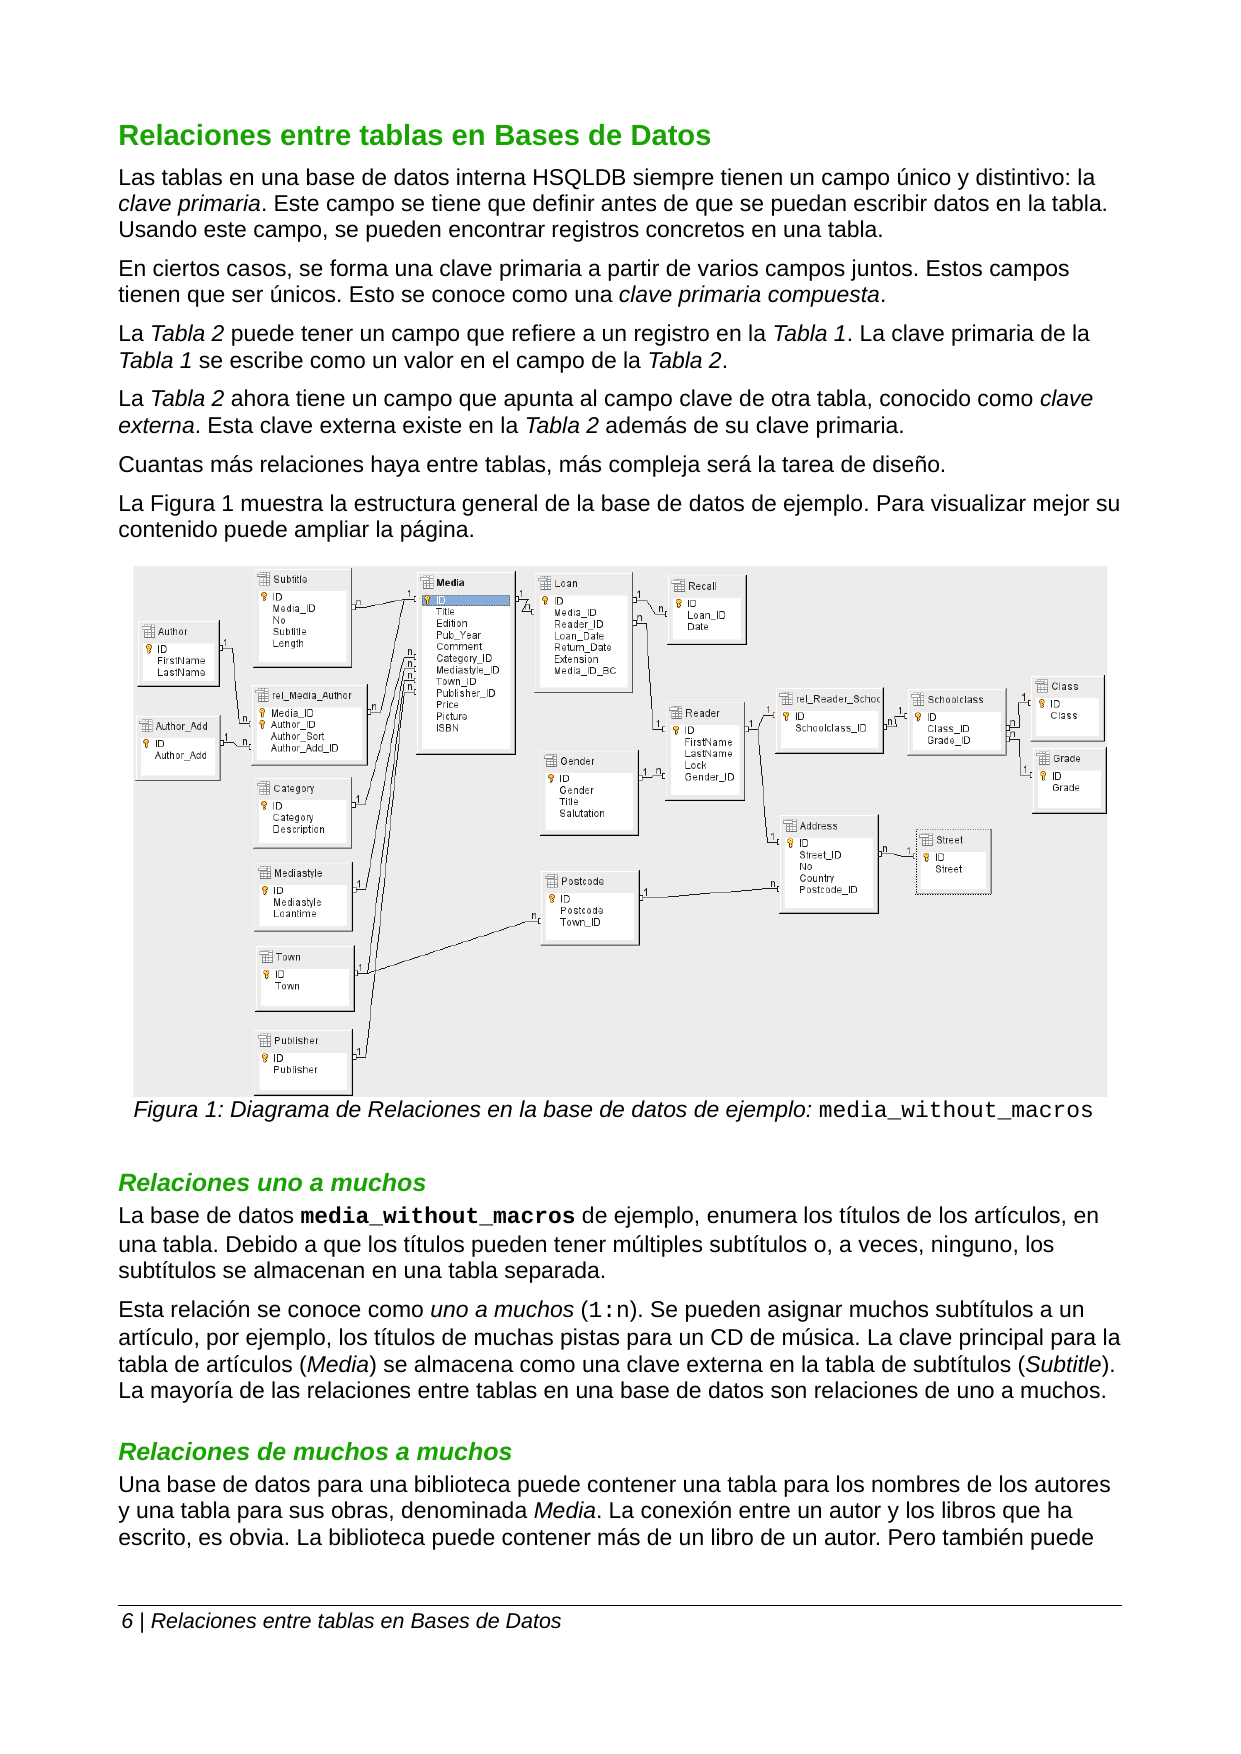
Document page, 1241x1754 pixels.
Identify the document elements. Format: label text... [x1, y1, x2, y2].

picture [133, 566, 1108, 1097]
text La base de datos media_without_macros de ejemplo, enumera los títulos de los artículos, en una tabla. Debido a que los títulos pueden tener múltiples subtítulos o, a veces, ninguno, los subtítulos se almacenan en una tabla separada. [118, 1202, 1122, 1283]
subtitle Relaciones entre tablas en Bases de Datos [118, 118, 1122, 152]
text Cuantas más relaciones haya entre tablas, más compleja será la tarea de diseño. [118, 451, 1122, 477]
text Las tablas en una base de datos interna HSQLDB siempre tienen un campo único y distintivo: la clave primaria. Este campo se tiene que definir antes de que se puedan escribir datos en la tabla. Usando este campo, se pueden encontrar registros concretos en una tabla. [118, 163, 1122, 242]
subtitle Relaciones de muchos a muchos [118, 1436, 1122, 1465]
text En ciertos casos, se forma una clave primaria a partir de varios campos juntos. Estos campos tienen que ser únicos. Esto se conoce como una clave primaria compuesta. [118, 255, 1122, 308]
text La Tabla 2 puede tener un campo que refiere a un registro en la Tabla 1. La clave primaria de la Tabla 1 se escribe como un valor en el campo de la Tabla 2. [118, 320, 1122, 373]
text La Tabla 2 ahora tiene un campo que apunta al campo clave de otra tabla, conocido como clave externa. Esta clave externa existe en la Tabla 2 además de su clave primaria. [118, 385, 1122, 438]
subtitle Relaciones uno a muchos [118, 1168, 1122, 1196]
text Figura 1: Diagrama de Relaciones en la base de datos de ejemplo: media_without_macros [133, 1097, 1107, 1125]
text Esta relación se conoce como uno a muchos (1:n). Se pueden asignar muchos subtítulos a un artículo, por ejemplo, los títulos de muchas pistas para un CD de música. La clave principal para la tabla de artículos (Media) se almacena como una clave externa en la tabla de subtítulos (Subtitle). La mayoría de las relaciones entre tablas en una base de datos son relaciones de uno a muchos. [118, 1296, 1122, 1403]
text La Figura 1 muestra la estructura general de la base de datos de ejemplo. Para visualizar mejor su contenido puede ampliar la página. [118, 489, 1122, 542]
text Una base de datos para una biblioteca puede contener una tabla para los nombres de los autores y una tabla para sus obras, denominada Media. La conexión entre un autor y los libros que ha escrito, es obvia. La biblioteca puede contener más de un libro de un autor. Pero también puede [118, 1471, 1122, 1550]
